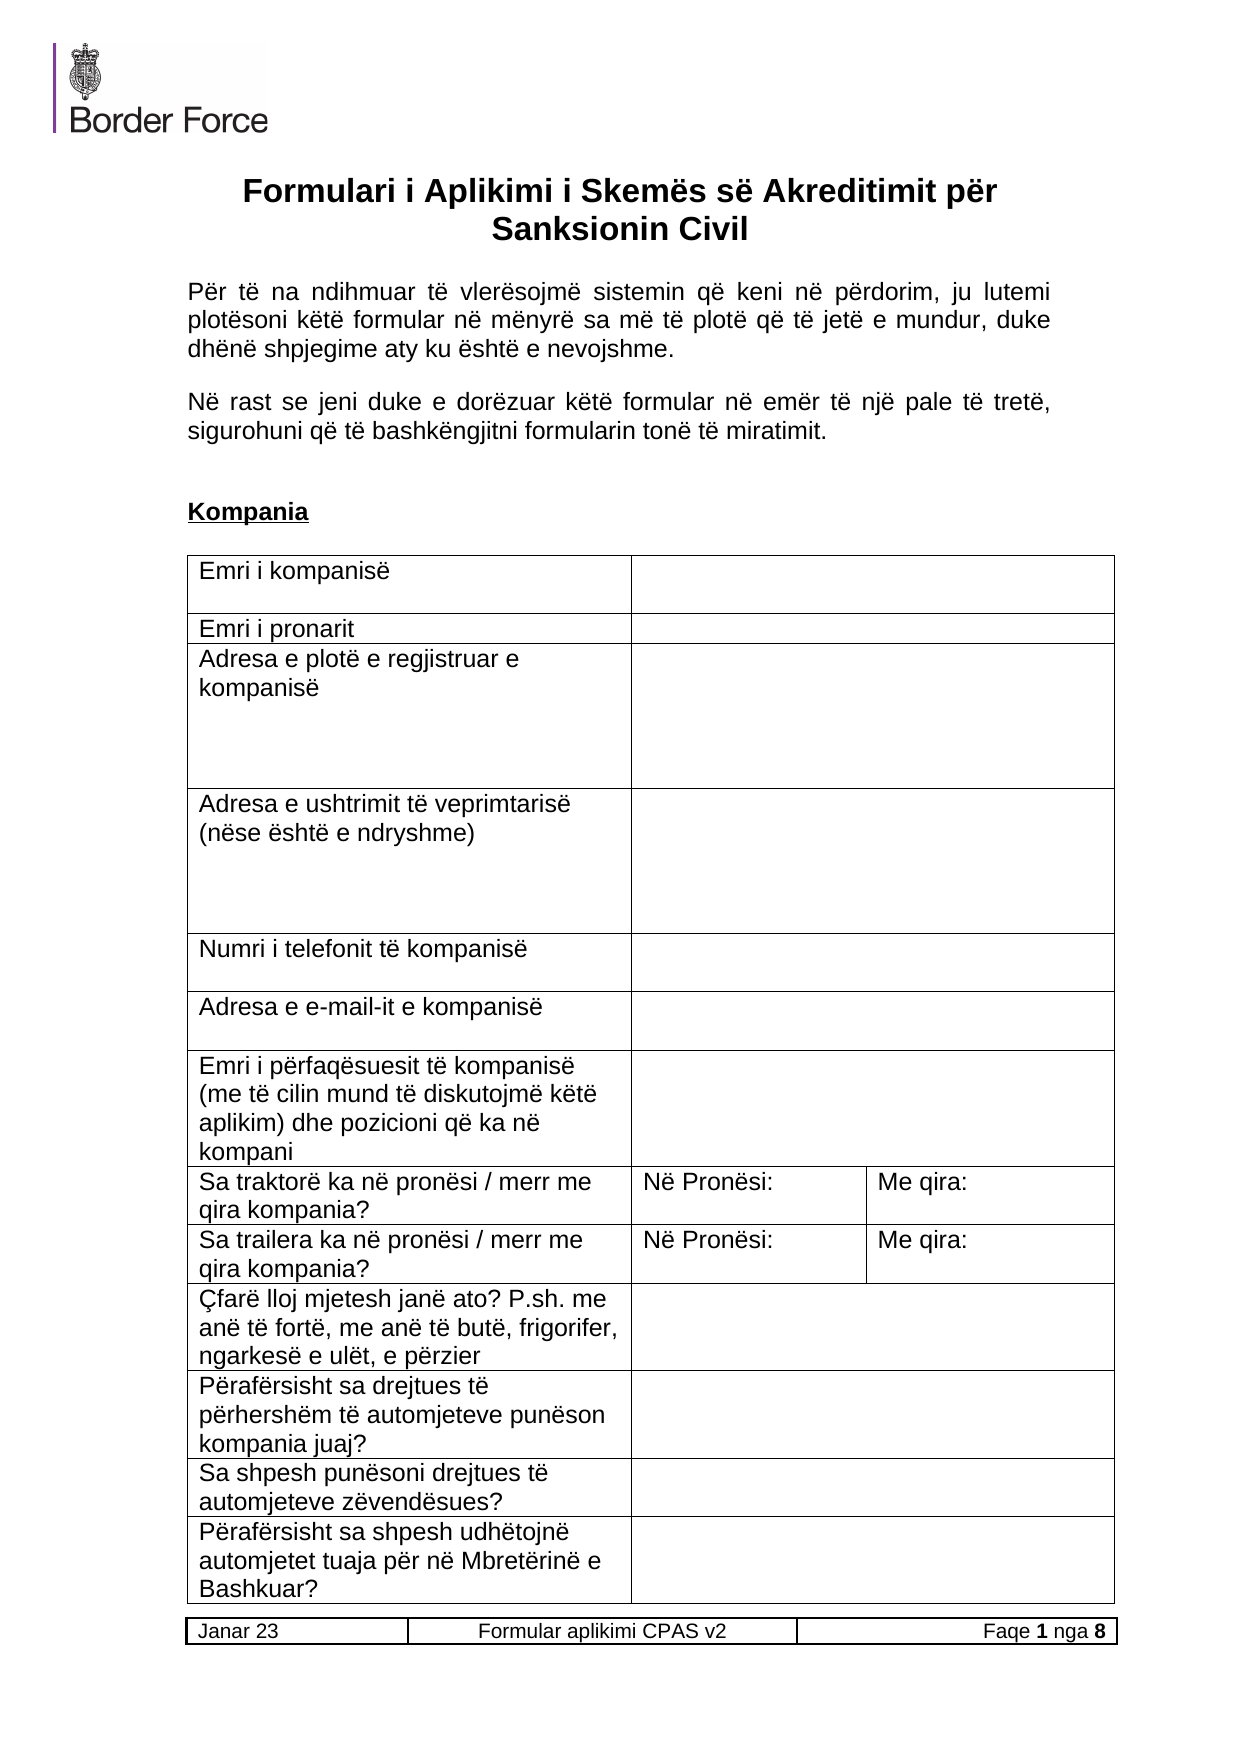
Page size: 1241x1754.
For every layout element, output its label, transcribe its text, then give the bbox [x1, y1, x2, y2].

table_cell Përafërsisht sa shpesh udhëtojnë automjetet tuaja për në Mbretërinë e Bashkuar? [188, 1517, 631, 1603]
table_cell [632, 1371, 1114, 1457]
table_cell Adresa e plotë e regjistruar e kompanisë [188, 644, 631, 788]
table_cell [632, 1051, 1114, 1166]
table_cell Emri i pronarit [188, 614, 631, 643]
subtitle Kompania [187, 497, 1053, 526]
table_header [632, 556, 1114, 613]
table_cell Çfarë lloj mjetesh janë ato? P.sh. me anë të fortë, me anë të butë, frigorifer, ngarkesë e ulët, e përzier [188, 1284, 631, 1370]
table_cell Në Pronësi: [632, 1225, 866, 1283]
table_cell Adresa e e-mail-it e kompanisë [188, 992, 631, 1050]
table_cell Me qira: [867, 1225, 1114, 1283]
table_cell Adresa e ushtrimit të veprimtarisë (nëse është e ndryshme) [188, 789, 631, 933]
table_cell [632, 644, 1114, 788]
text Në rast se jeni duke e dorëzuar këtë formular në emër të një pale të tretë, sigurohuni që të bashkëngjitni formularin tonë të miratimit. [187, 387, 1053, 444]
table_cell [632, 934, 1114, 991]
table_cell Numri i telefonit të kompanisë [188, 934, 631, 991]
table_cell [632, 1284, 1114, 1370]
table_cell Me qira: [867, 1167, 1114, 1224]
text Formulari i Aplikimi i Skemës së Akreditimit për Sanksionin Civil [187, 171, 1053, 248]
table_cell [632, 1459, 1114, 1516]
table_cell Emri i përfaqësuesit të kompanisë (me të cilin mund të diskutojmë këtë aplikim) dhe pozicioni që ka në kompani [188, 1051, 631, 1166]
table_cell [632, 1517, 1114, 1603]
table_cell [632, 992, 1114, 1050]
table_cell [632, 614, 1114, 643]
table_cell Në Pronësi: [632, 1167, 866, 1224]
table_cell Sa shpesh punësoni drejtues të automjeteve zëvendësues? [188, 1459, 631, 1516]
subtitle Për të na ndihmuar të vlerësojmë sistemin që keni në përdorim, ju lutemi plotësoni këtë formular në mënyrë sa më të plotë që të jetë e mundur, duke dhënë shpjegime aty ku është e nevojshme. [187, 277, 1053, 363]
table_cell Sa trailera ka në pronësi / merr me qira kompania? [188, 1225, 631, 1283]
table_cell Përafërsisht sa drejtues të përhershëm të automjeteve punëson kompania juaj? [188, 1371, 631, 1457]
table_header Emri i kompanisë [188, 556, 631, 613]
table_cell Sa traktorë ka në pronësi / merr me qira kompania? [188, 1167, 631, 1224]
table_cell [632, 789, 1114, 933]
